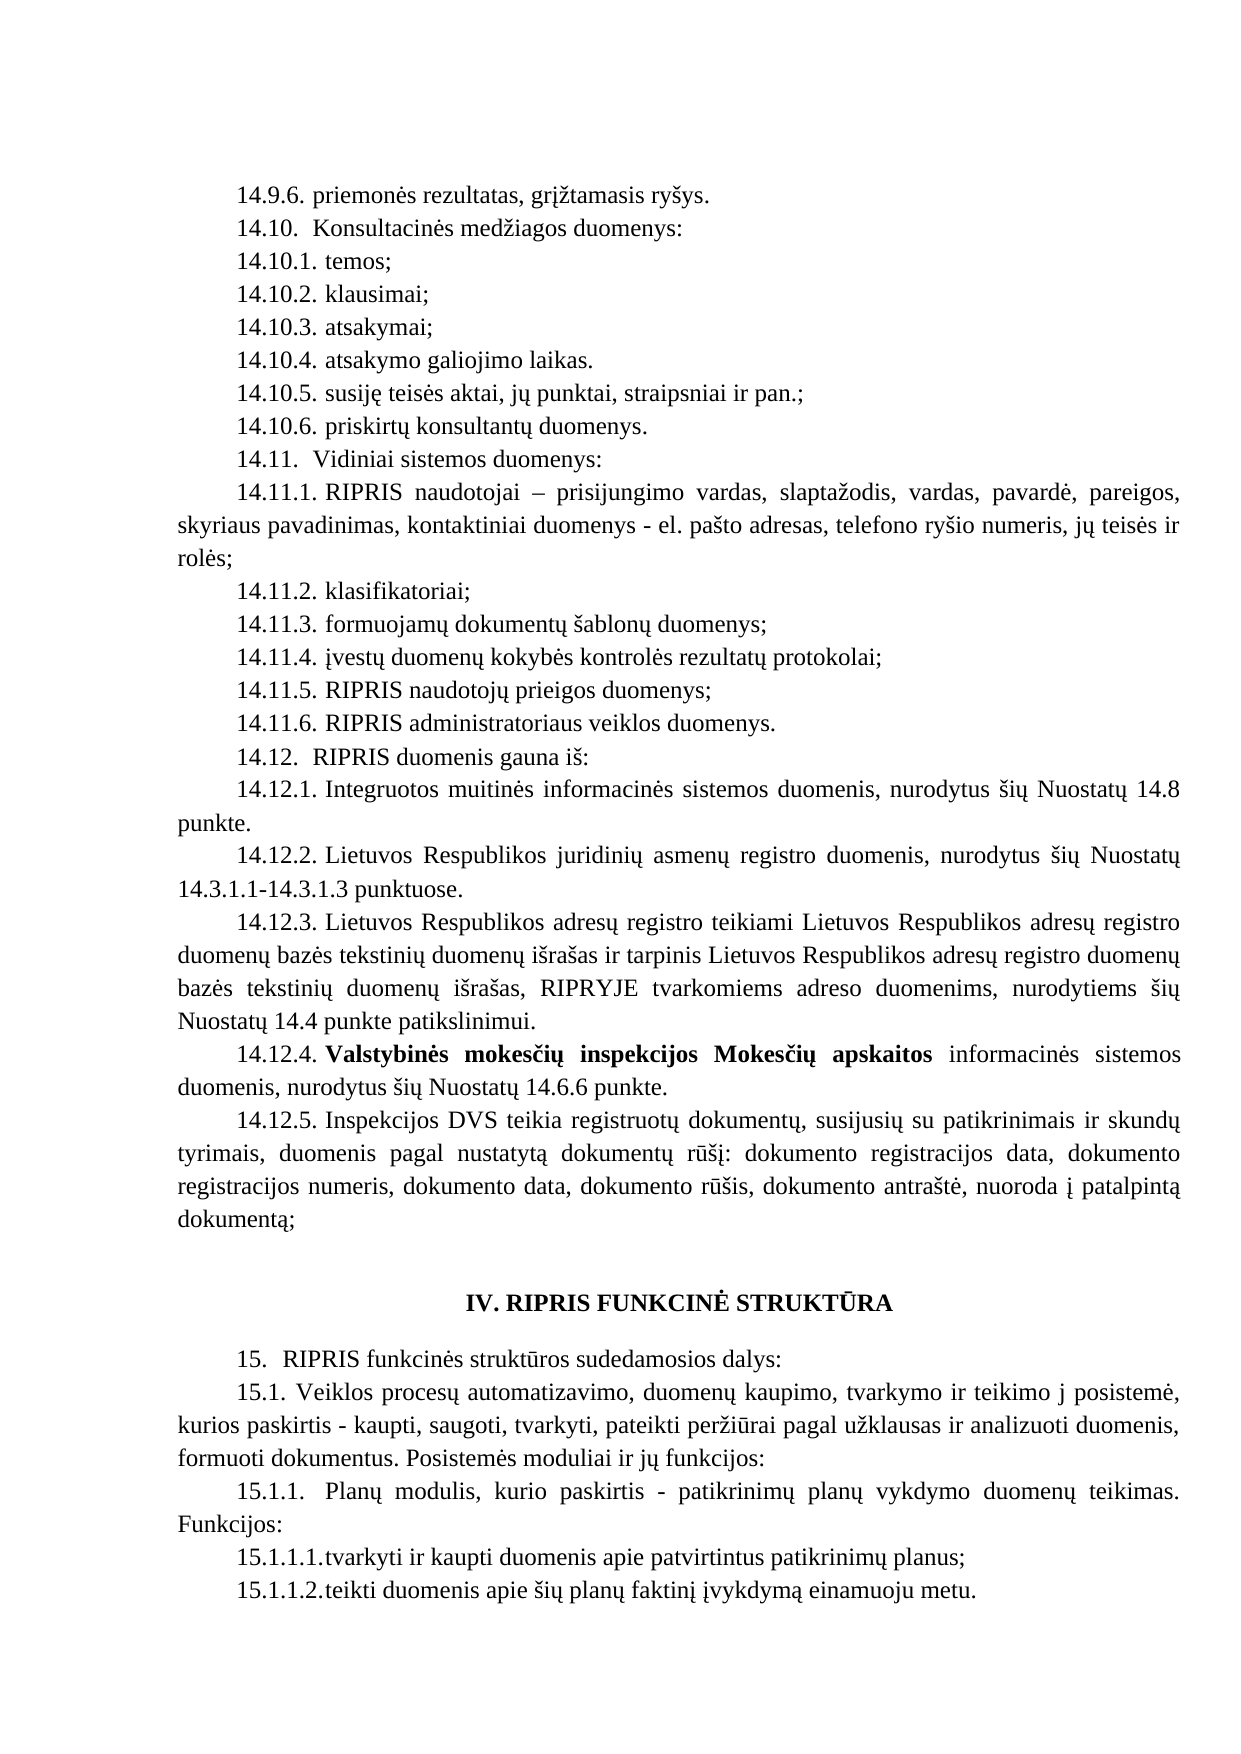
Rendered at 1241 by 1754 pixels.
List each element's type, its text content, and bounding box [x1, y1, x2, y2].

text 14.12. RIPRIS duomenis gauna iš: [177, 738, 1181, 772]
text IV. RIPRIS FUNKCINĖ STRUKTŪRA [177, 1288, 1181, 1316]
text 14.10. Konsultacinės medžiagos duomenys: [177, 210, 1181, 243]
text 14.11.6. RIPRIS administratoriaus veiklos duomenys. [177, 706, 1181, 738]
text 14.11.3. formuojamų dokumentų šablonų duomenys; [177, 606, 1181, 639]
text 14.11.2. klasifikatoriai; [177, 573, 1181, 606]
text 14.11.5. RIPRIS naudotojų prieigos duomenys; [177, 672, 1181, 706]
text 14.11. Vidiniai sistemos duomenys: [177, 441, 1181, 474]
text 14.12.1. Integruotos muitinės informacinės sistemos duomenis, nurodytus šių Nuostatų 14.8 punkte. [177, 772, 1181, 838]
text 14.12.5. Inspekcijos DVS teikia registruotų dokumentų, susijusių su patikrinimais ir skundų tyrimais, duomenis pagal nustatytą dokumentų rūšį: dokumento registracijos data, dokumento registracijos numeris, dokumento data, dokumento rūšis, dokumento antraštė, nuoroda į patalpintą dokumentą; [177, 1102, 1181, 1234]
text 14.10.1. temos; [177, 243, 1181, 276]
text 14.9.6. priemonės rezultatas, grįžtamasis ryšys. [177, 177, 1181, 210]
text 14.12.3. Lietuvos Respublikos adresų registro teikiami Lietuvos Respublikos adresų registro duomenų bazės tekstinių duomenų išrašas ir tarpinis Lietuvos Respublikos adresų registro duomenų bazės tekstinių duomenų išrašas, RIPRYJE tvarkomiems adreso duomenims, nurodytiems šių Nuostatų 14.4 punkte patikslinimui. [177, 904, 1181, 1036]
text 14.11.1. RIPRIS naudotojai – prisijungimo vardas, slaptažodis, vardas, pavardė, pareigos, skyriaus pavadinimas, kontaktiniai duomenys - el. pašto adresas, telefono ryšio numeris, jų teisės ir rolės; [177, 474, 1181, 573]
text 14.10.5. susiję teisės aktai, jų punktai, straipsniai ir pan.; [177, 375, 1181, 408]
text 14.12.2. Lietuvos Respublikos juridinių asmenų registro duomenis, nurodytus šių Nuostatų 14.3.1.1-14.3.1.3 punktuose. [177, 838, 1181, 904]
text 15.1.1.2. teikti duomenis apie šių planų faktinį įvykdymą einamuoju metu. [177, 1572, 1181, 1605]
text 15.1. Veiklos procesų automatizavimo, duomenų kaupimo, tvarkymo ir teikimo j posistemė, kurios paskirtis - kaupti, saugoti, tvarkyti, pateikti peržiūrai pagal užklausas ir analizuoti duomenis, formuoti dokumentus. Posistemės moduliai ir jų funkcijos: [177, 1374, 1181, 1473]
text 15.1.1.1. tvarkyti ir kaupti duomenis apie patvirtintus patikrinimų planus; [177, 1539, 1181, 1572]
text 15. RIPRIS funkcinės struktūros sudedamosios dalys: [177, 1341, 1181, 1374]
text 14.11.4. įvestų duomenų kokybės kontrolės rezultatų protokolai; [177, 639, 1181, 672]
text 14.10.3. atsakymai; [177, 309, 1181, 342]
text 14.12.4. Valstybinės mokesčių inspekcijos Mokesčių apskaitos informacinės sistemos duomenis, nurodytus šių Nuostatų 14.6.6 punkte. [177, 1036, 1181, 1102]
text 14.10.6. priskirtų konsultantų duomenys. [177, 408, 1181, 441]
text 14.10.4. atsakymo galiojimo laikas. [177, 342, 1181, 375]
text 15.1.1. Planų modulis, kurio paskirtis - patikrinimų planų vykdymo duomenų teikimas. Funkcijos: [177, 1473, 1181, 1539]
text 14.10.2. klausimai; [177, 276, 1181, 309]
